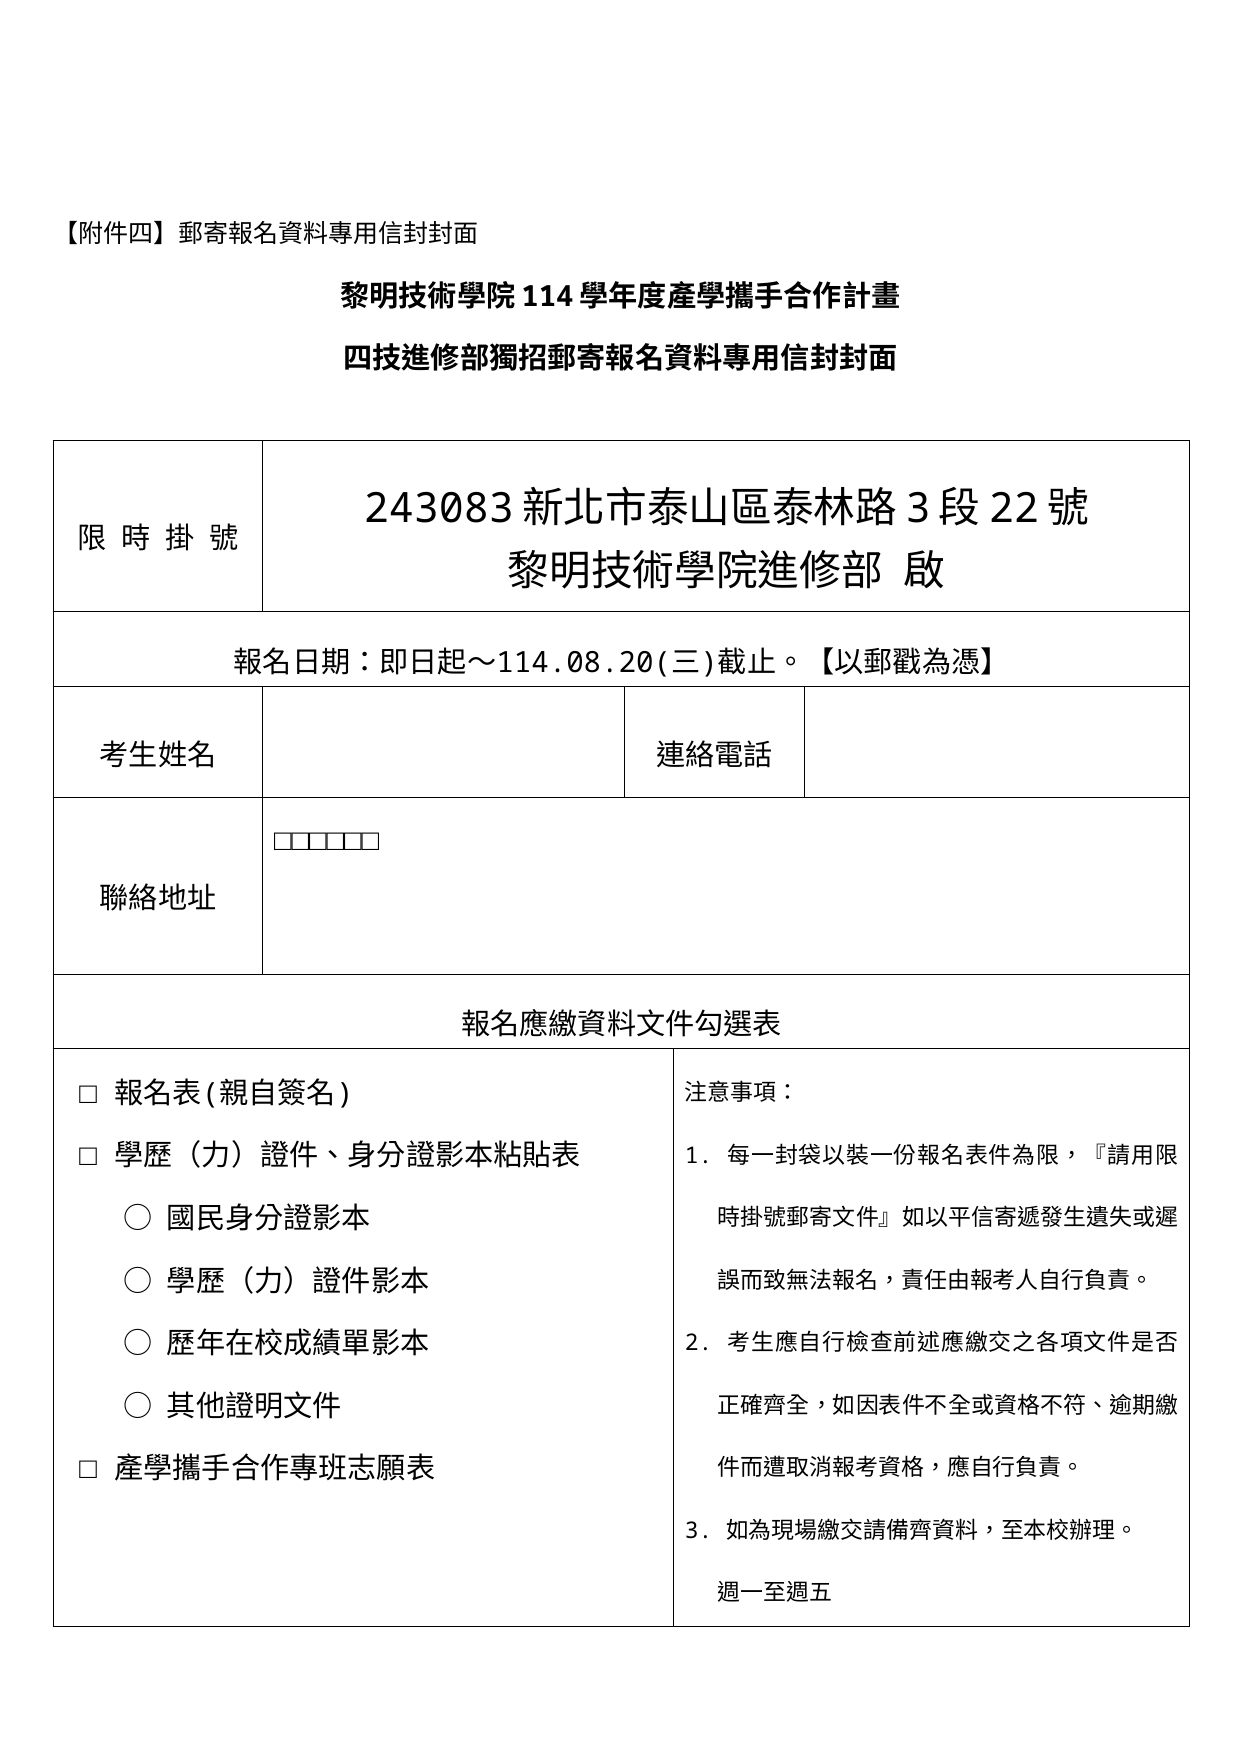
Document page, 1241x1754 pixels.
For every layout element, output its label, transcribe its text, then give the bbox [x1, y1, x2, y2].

table_cell 報名應繳資料文件勾選表 [54, 975, 1189, 1048]
table_cell 報名日期：即日起〜114.08.20(三)截止。【以郵戳為憑】 [54, 612, 1189, 686]
table_cell □□□□□□ [263, 798, 1189, 974]
table_cell 聯絡地址 [54, 798, 262, 974]
table_cell □ 報名表(親自簽名) □ 學歷（力）證件、身分證影本粘貼表 ○ 國民身分證影本 ○ 學歷（力）證件影本 ○ 歷年在校成績單影本 ○ 其他證明文件 □ 產學攜手合作專班志願表 [54, 1049, 673, 1626]
text 四技進修部獨招郵寄報名資料專用信封封面 [53, 314, 1187, 377]
table_cell [263, 687, 624, 797]
text 黎明技術學院114學年度產學攜手合作計畫 [53, 252, 1187, 314]
table_cell 連絡電話 [625, 687, 804, 797]
table_cell 注意事項： 1. 每一封袋以裝一份報名表件為限，『請用限時掛號郵寄文件』如以平信寄遞發生遺失或遲誤而致無法報名，責任由報考人自行負責。 2. 考生應自行檢查前述應繳交之各項文件是否正確齊全，如因表件不全或資格不符、逾期繳件而遭取消報考資格，應自行負責。 3. 如為現場繳交請備齊資料，至本校辦理。 週一至週五 [674, 1049, 1189, 1626]
table_cell [805, 687, 1189, 797]
table_cell 考生姓名 [54, 687, 262, 797]
subtitle 【附件四】郵寄報名資料專用信封封面 [53, 189, 1187, 252]
table_header 243083新北市泰山區泰林路3段22號 黎明技術學院進修部 啟 [263, 441, 1189, 611]
table_header 限 時 掛 號 [54, 441, 262, 611]
